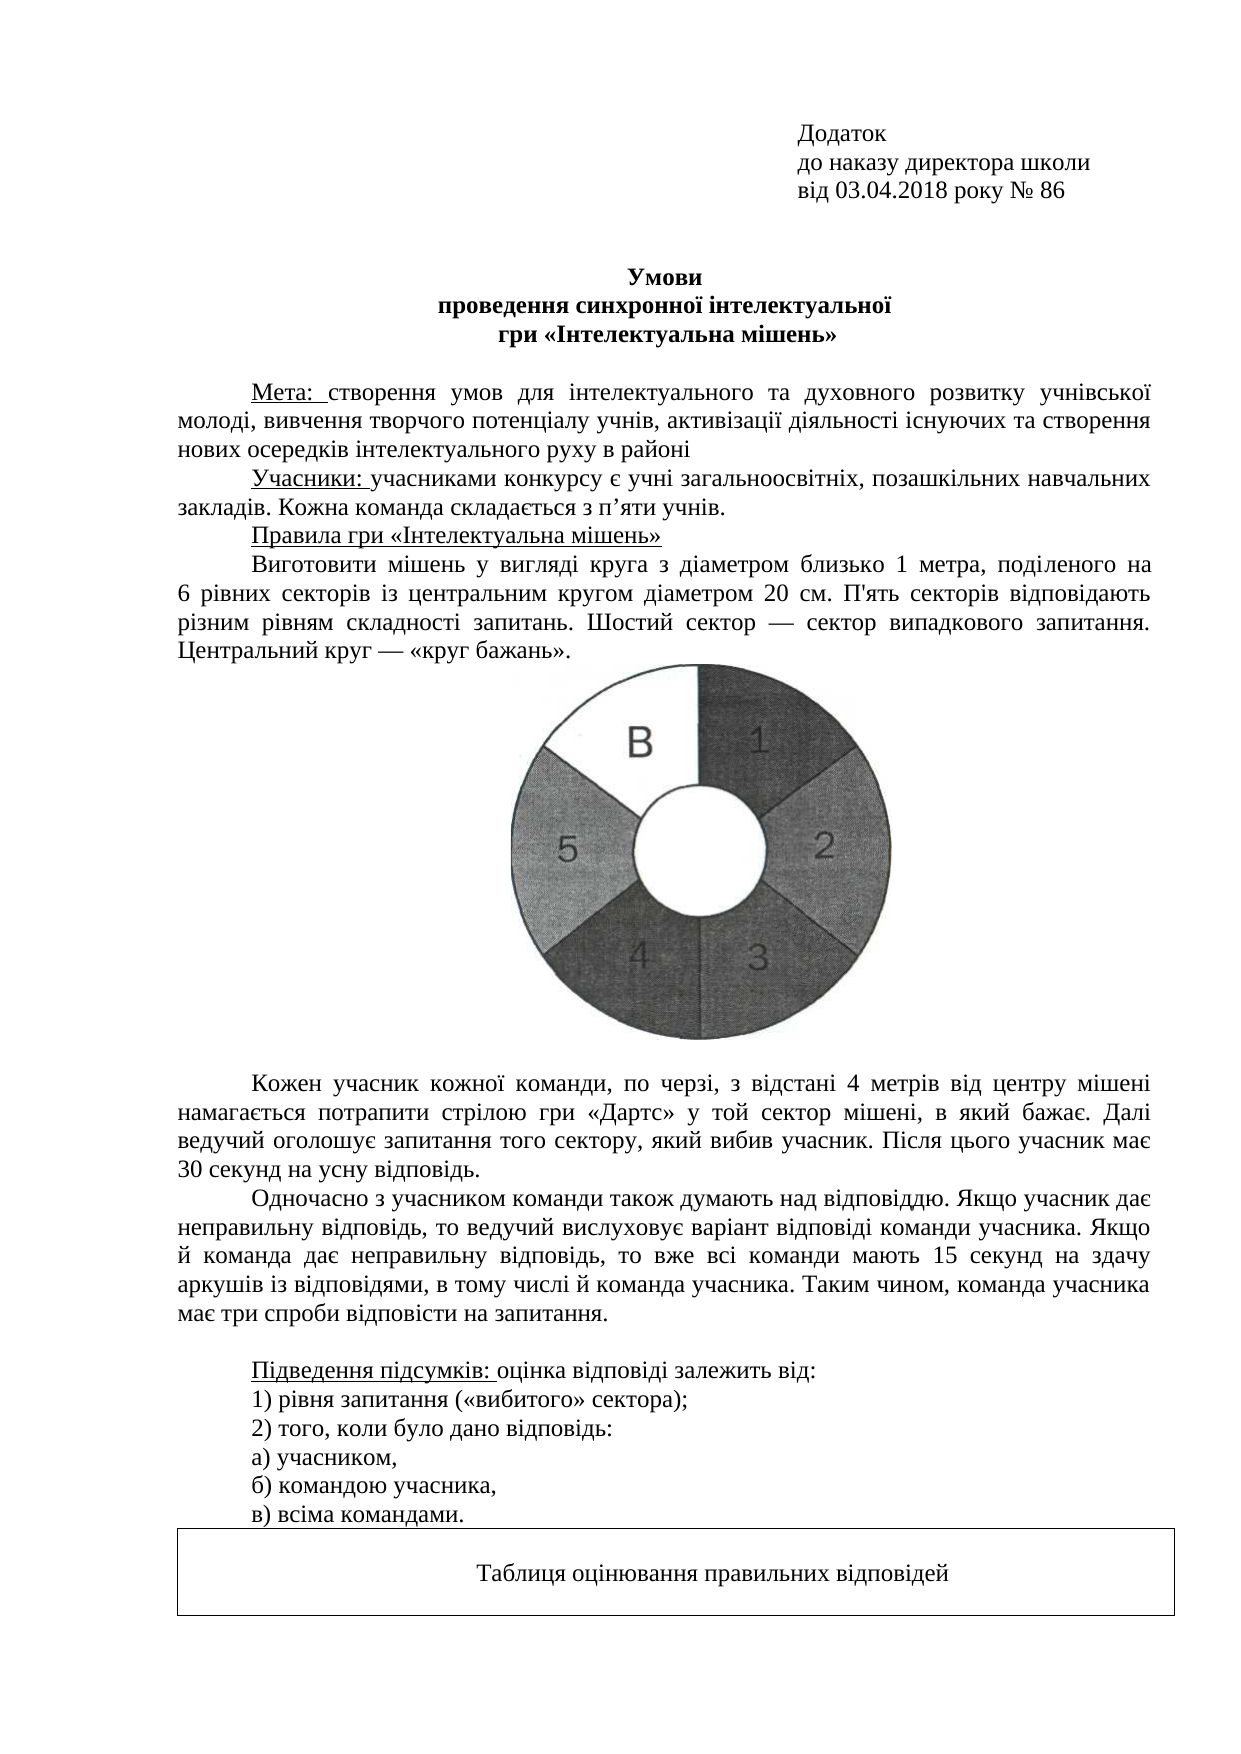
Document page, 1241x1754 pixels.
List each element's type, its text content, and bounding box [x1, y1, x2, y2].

text Учасники: учасниками конкурсу є учні загальноосвітніх, позашкільних навчальних закладів. Кожна команда складається з п’яти учнів. [177, 463, 1152, 521]
text гри «Інтелектуальна мішень» [177, 319, 1152, 348]
text Правила гри «Інтелектуальна мішень» [177, 521, 1152, 549]
text Додаток до наказу директора школи [797, 118, 1152, 176]
table_header Таблиця оцінювання правильних відповідей [178, 1529, 1174, 1615]
text б) командою учасника, [177, 1471, 1152, 1499]
text від 03.04.2018 року № 86 [797, 176, 1152, 204]
text 2) того, коли було дано відповідь: [177, 1413, 1152, 1442]
text в) всіма командами. [177, 1499, 1152, 1528]
text проведення синхронної інтелектуальної [177, 291, 1152, 319]
text а) учасником, [177, 1442, 1152, 1471]
text Кожен учасник кожної команди, по черзі, з відстані 4 метрів від центру мішені намагається потрапити стрілою гри «Дартс» у той сектор мішені, в який бажає. Далі ведучий оголошує запитання того сектору, який вибив учасник. Після цього учасник має 30 секунд на усну відповідь. [177, 1068, 1152, 1183]
text Виготовити мішень у вигляді круга з діаметром близько 1 метра, поді­леного на 6 рівних секторів із центральним кругом діаметром 20 см. П'ять секторів відповідають різним рівням складності запитань. Шостий сектор — сектор випадкового запитання. Центральний круг — «круг бажань». [177, 549, 1152, 664]
text 1) рівня запитання («вибитого» сектора); [177, 1384, 1152, 1413]
text Умови [177, 262, 1152, 291]
text Підведення підсумків: оцінка відповіді залежить від: [177, 1356, 1152, 1384]
text Одночасно з учасником команди також думають над відповіддю. Якщо учасник дає неправильну відповідь, то ведучий вислуховує варіант відповіді команди учасника. Якщо й команда дає неправильну відповідь, то вже всі команди мають 15 секунд на здачу аркушів із відповідями, в тому числі й команда учасника. Таким чином, команда учасника має три спроби відповісти на запитання. [177, 1183, 1152, 1327]
text Мета: створення умов для інтелектуального та духовного розвитку учнівської молоді, вивчення творчого потенціалу учнів, активізації діяльності існуючих та створення нових осередків інтелектуального руху в районі [177, 377, 1152, 463]
